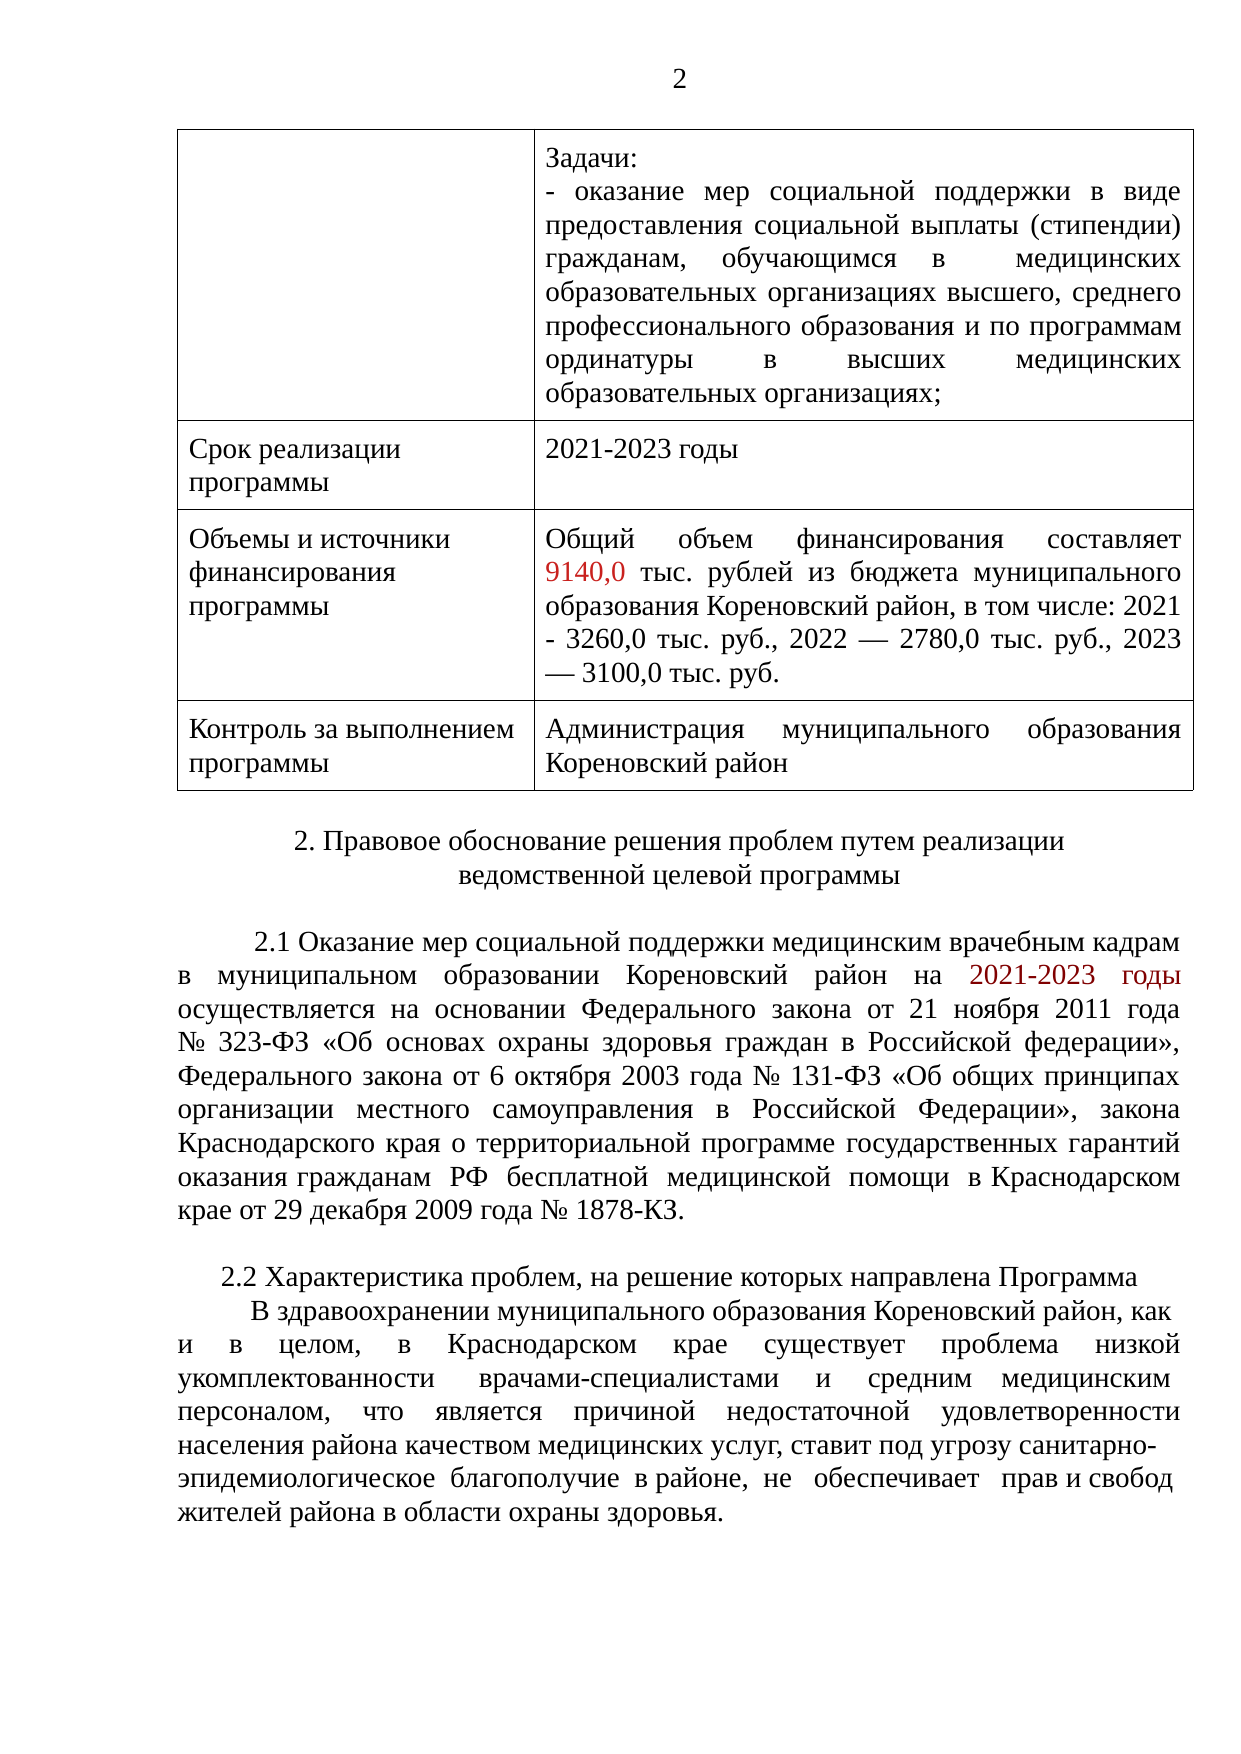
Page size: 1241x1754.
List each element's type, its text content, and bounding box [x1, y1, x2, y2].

text ведомственной целевой программы [177, 857, 1181, 890]
text и в целом, в Краснодарском крае существует проблема низкой укомплектованности врачами-специалистами и средним медицинским [177, 1326, 1181, 1393]
table_cell Срок реализации программы [178, 421, 534, 509]
table_cell Общий объем финансирования составляет 9140,0 тыс. рублей из бюджета муниципального образования Кореновский район, в том числе: 2021 - 3260,0 тыс. руб., 2022 — 2780,0 тыс. руб., 2023 — 3100,0 тыс. руб. [535, 510, 1193, 700]
table_cell Администрация муниципального образования Кореновский район [535, 701, 1193, 789]
table_cell [178, 130, 534, 419]
table_cell Контроль за выполнением программы [178, 701, 534, 789]
text персоналом, что является причиной недостаточной удовлетворенности населения района качеством медицинских услуг, ставит под угрозу санитарно- [177, 1393, 1181, 1461]
text В здравоохранении муниципального образования Кореновский район, как [177, 1293, 1181, 1326]
table_cell Объемы и источники финансирования программы [178, 510, 534, 700]
table_cell 2 [177, 61, 1182, 128]
text 2. Правовое обоснование решения проблем путем реализации [177, 823, 1181, 857]
table_cell 2021-2023 годы [535, 421, 1193, 509]
text жителей района в области охраны здоровья. [177, 1494, 1181, 1528]
text 2.2 Характеристика проблем, на решение которых направлена Программа [177, 1259, 1181, 1293]
text эпидемиологическое благополучие в районе, не обеспечивает прав и свобод [177, 1461, 1181, 1494]
table_cell [1182, 61, 1193, 128]
text 2.1 Оказание мер социальной поддержки медицинским врачебным кадрам в муниципальном образовании Кореновский район на 2021-2023 годы осуществляется на основании Федерального закона от 21 ноября 2011 года № 323-ФЗ «Об основах охраны здоровья граждан в Российской федерации», Федерального закона от 6 октября 2003 года № 131-ФЗ «Об общих принципах организации местного самоуправления в Российской Федерации», закона Краснодарского края о территориальной программе государственных гарантий оказания гражданам РФ бесплатной медицинской помощи в Краснодарском крае от 29 декабря 2009 года № 1878-КЗ. [177, 924, 1181, 1226]
table_cell Задачи: - оказание мер социальной поддержки в виде предоставления социальной выплаты (стипендии) гражданам, обучающимся в медицинских образовательных организациях высшего, среднего профессионального образования и по программам ординатуры в высших медицинских образовательных организациях; [535, 130, 1193, 419]
